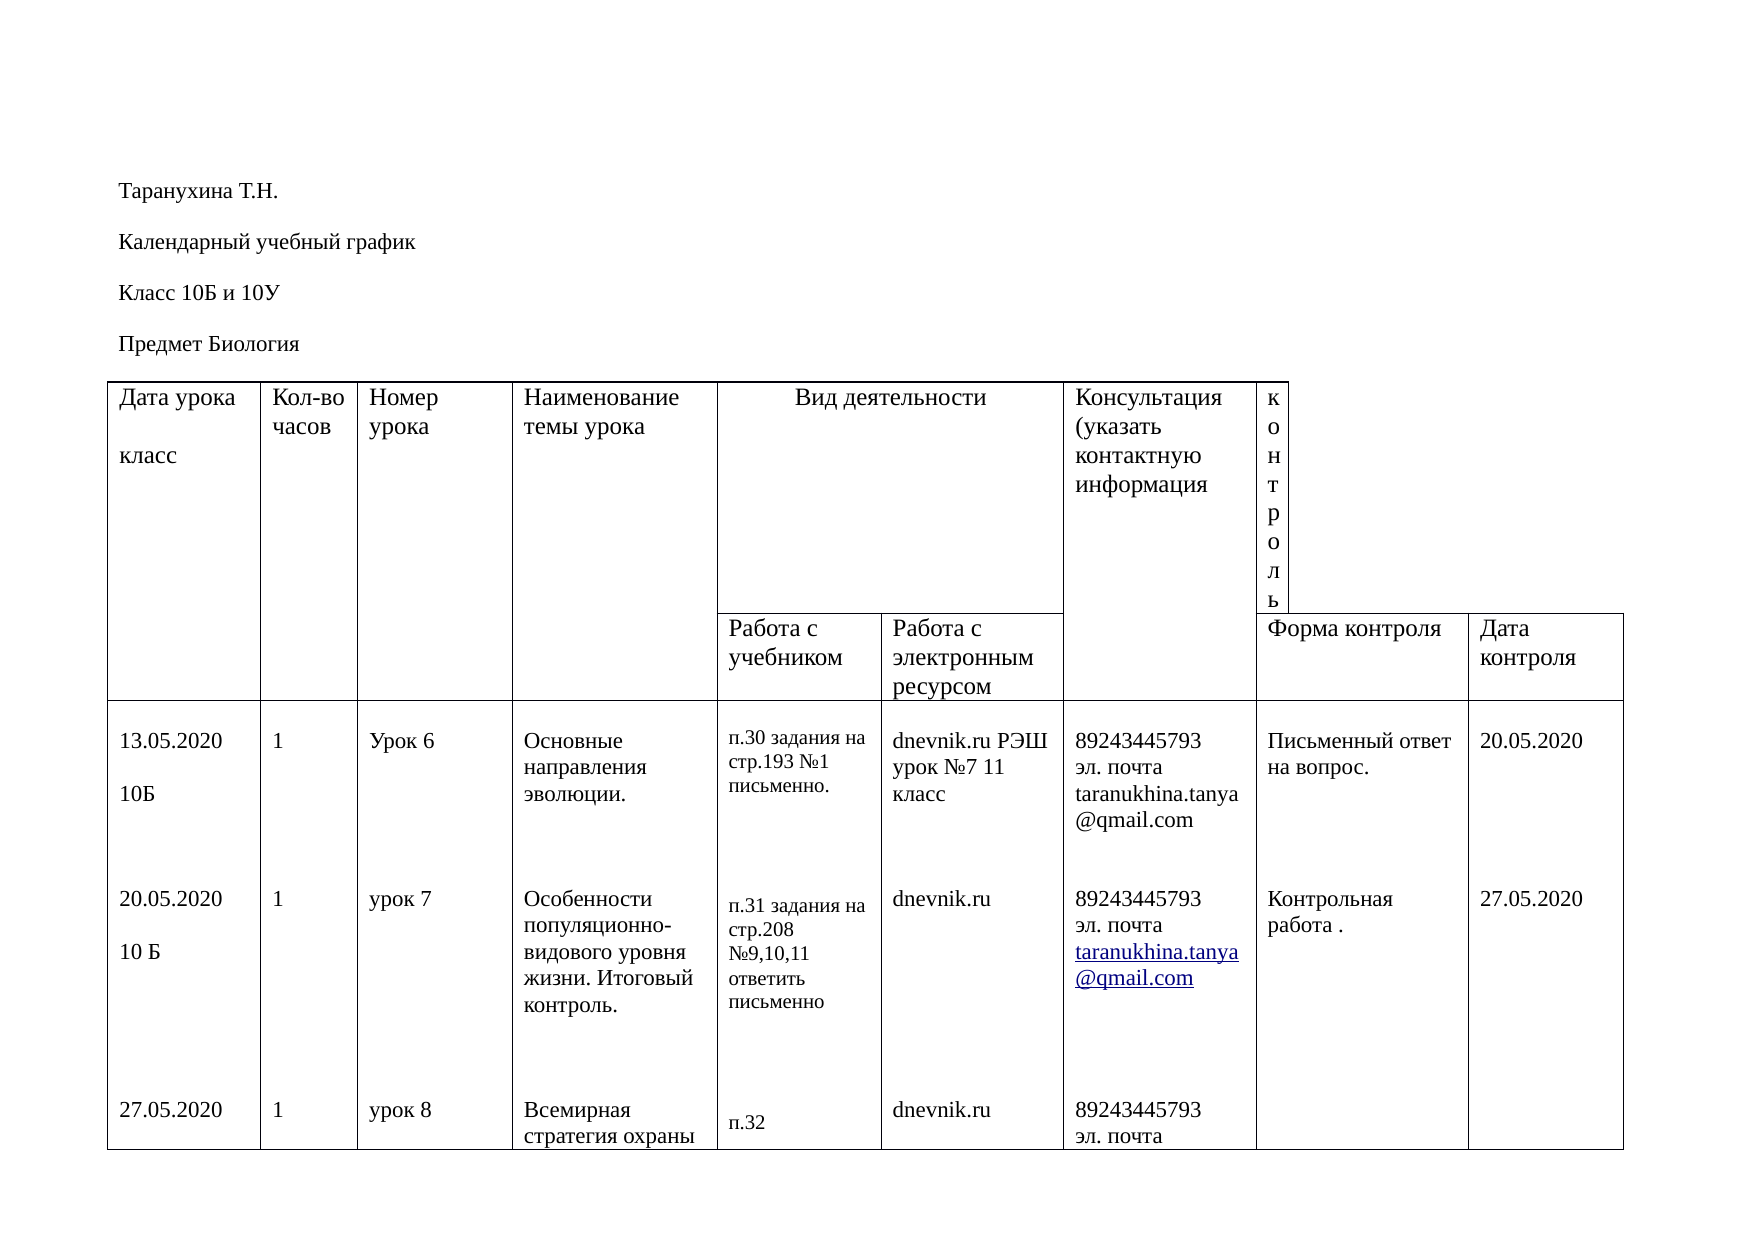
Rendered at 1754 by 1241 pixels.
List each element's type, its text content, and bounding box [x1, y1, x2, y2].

table_header Наименование темы урока [513, 383, 717, 700]
table_header Кол-во часов [261, 383, 357, 700]
table_cell Письменный ответ на вопрос. Контрольная работа . [1257, 701, 1468, 1149]
table_cell Дата контроля [1469, 614, 1623, 700]
table_header Вид деятельности [718, 383, 1063, 612]
table_cell 89243445793 эл. почта taranukhina.tanya@qmail.com 89243445793 эл. почта taranukhina.tanya@qmail.com 89243445793 эл. почта [1064, 701, 1256, 1149]
table_header контроль [1257, 383, 1288, 612]
table_cell Работа с учебником [718, 614, 881, 700]
table_cell Основные направления эволюции. Особенности популяционно-видового уровня жизни. Итоговый контроль. Всемирная стратегия охраны [513, 701, 717, 1149]
table_cell Работа с электронным ресурсом [882, 614, 1063, 700]
table_header [1289, 381, 1623, 612]
table_cell 1 1 1 [261, 701, 357, 1149]
table_cell dnevnik.ru РЭШ урок №7 11 класс dnevnik.ru dnevnik.ru [882, 701, 1063, 1149]
table_header Консультация (указать контактную информация [1064, 383, 1256, 700]
text Таранухина Т.Н. [118, 177, 1636, 203]
table_cell Форма контроля [1257, 614, 1468, 700]
text Класс 10Б и 10У [118, 279, 1636, 306]
text Календарный учебный график [118, 228, 1636, 254]
table_header Дата урока класс [108, 383, 260, 700]
text Предмет Биология [118, 330, 1636, 357]
table_cell Урок 6 урок 7 урок 8 [358, 701, 512, 1149]
table_header Номер урока [358, 383, 512, 700]
table_cell 20.05.2020 27.05.2020 [1469, 701, 1623, 1149]
table_cell 13.05.2020 10Б 20.05.2020 10 Б 27.05.2020 [108, 701, 260, 1149]
table_cell п.30 задания на стр.193 №1 письменно. п.31 задания на стр.208 №9,10,11 ответить письменно п.32 [718, 701, 881, 1149]
